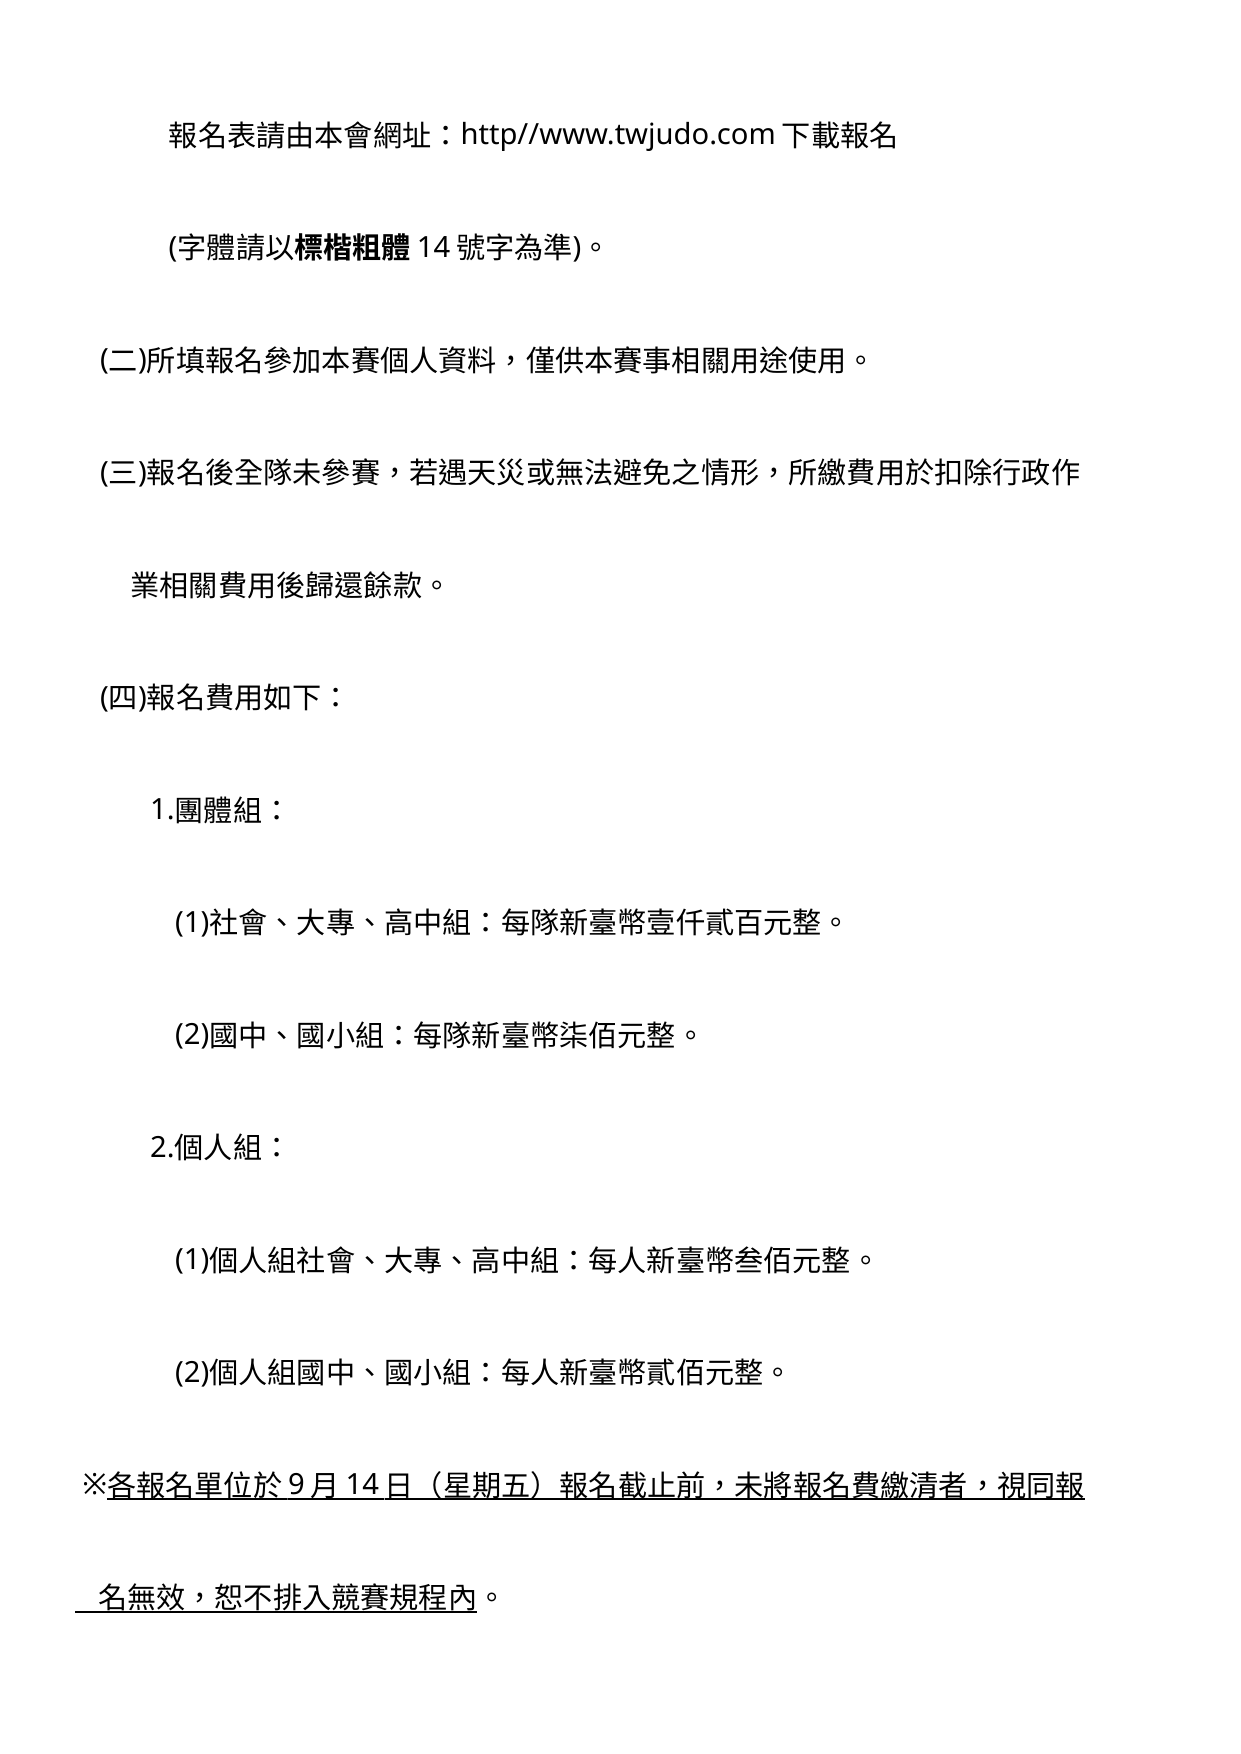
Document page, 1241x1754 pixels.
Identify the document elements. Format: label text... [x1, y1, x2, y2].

text (1)社會、大專、高中組：每隊新臺幣壹仟貳百元整。 [175, 877, 1165, 952]
text (二)所填報名參加本賽個人資料，僅供本賽事相關用途使用。 [100, 314, 1165, 389]
text (1)個人組社會、大專、高中組：每人新臺幣叁佰元整。 [175, 1214, 1165, 1289]
text (字體請以標楷粗體14號字為準)。 [75, 202, 1165, 277]
text 業相關費用後歸還餘款。 [100, 539, 1165, 614]
text (四)報名費用如下： [100, 652, 1165, 727]
text 名無效，恕不排入競賽規程內。 [75, 1552, 1165, 1627]
text 2.個人組： [150, 1102, 1165, 1177]
text (2)個人組國中、國小組：每人新臺幣貳佰元整。 [175, 1327, 1165, 1402]
text ※各報名單位於9月14日（星期五）報名截止前，未將報名費繳清者，視同報 [75, 1439, 1165, 1514]
text (2)國中、國小組：每隊新臺幣柒佰元整。 [175, 989, 1165, 1064]
text (三)報名後全隊未參賽，若遇天災或無法避免之情形，所繳費用於扣除行政作 [100, 427, 1165, 502]
text 報名表請由本會網址：http//www.twjudo.com下載報名 [75, 89, 1165, 164]
text 1.團體組： [150, 764, 1165, 839]
